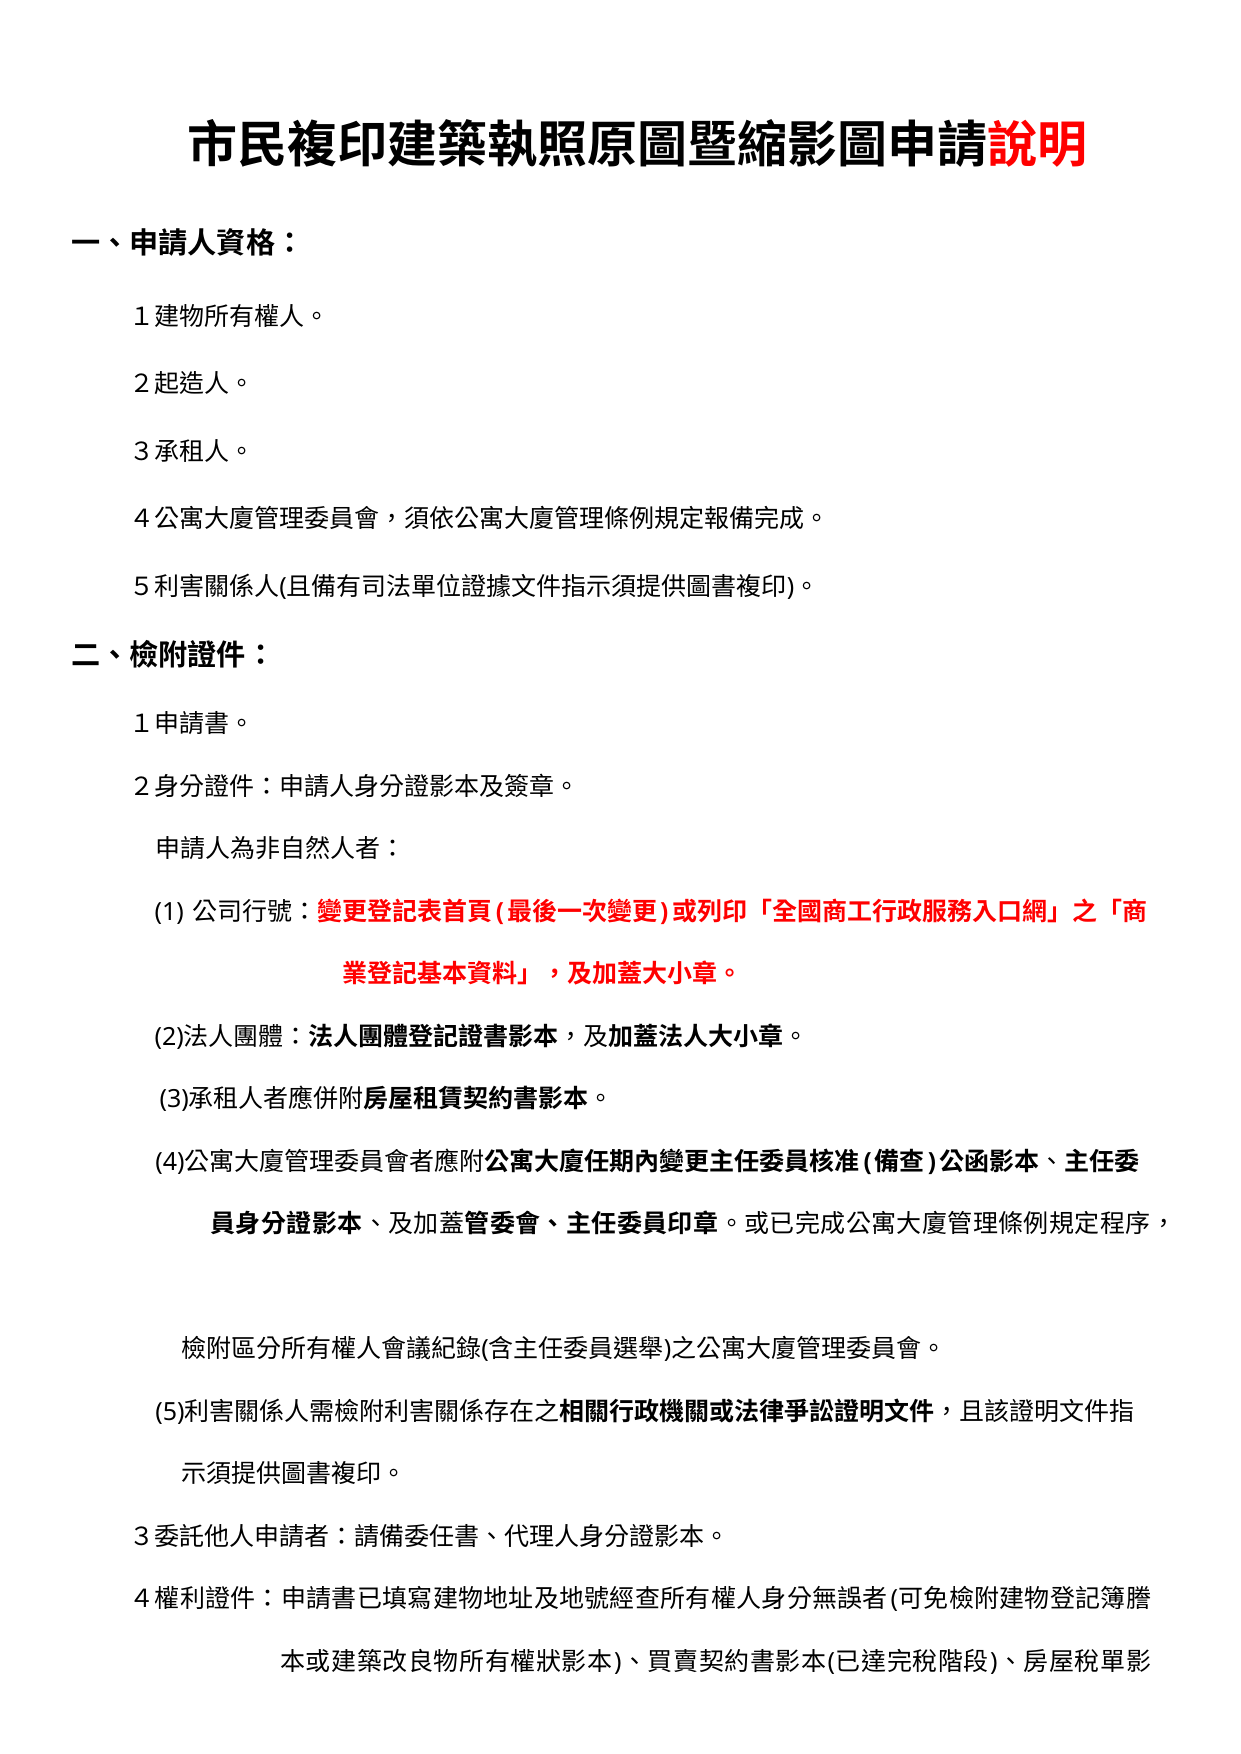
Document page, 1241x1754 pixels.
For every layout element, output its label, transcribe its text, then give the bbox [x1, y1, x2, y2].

text 檢附區分所有權人會議紀錄(含主任委員選舉)之公寓大廈管理委員會。 [71, 1305, 1152, 1367]
text 申請人為非自然人者： [129, 805, 1152, 867]
text (3)承租人者應併附房屋租賃契約書影本。 [129, 1055, 1152, 1117]
text ２起造人。 [129, 340, 1152, 402]
text 員身分證影本、及加蓋管委會、主任委員印章。或已完成公寓大廈管理條例規定程序， [71, 1180, 1152, 1305]
text (5)利害關係人需檢附利害關係存在之相關行政機關或法律爭訟證明文件，且該證明文件指 [129, 1367, 1152, 1430]
text 一、申請人資格： [71, 199, 1152, 261]
text (2)法人團體：法人團體登記證書影本，及加蓋法人大小章。 [129, 992, 1152, 1055]
text 業登記基本資料」，及加蓋大小章。 [192, 930, 1152, 992]
text ４公寓大廈管理委員會，須依公寓大廈管理條例規定報備完成。 [129, 475, 1152, 537]
text ３承租人。 [129, 407, 1152, 470]
text (4)公寓大廈管理委員會者應附公寓大廈任期內變更主任委員核准(備查)公函影本、主任委 [71, 1117, 1152, 1180]
text ２身分證件：申請人身分證影本及簽章。 [129, 742, 1152, 805]
text １建物所有權人。 [129, 272, 1152, 335]
list 公司行號：變更登記表首頁(最後一次變更)或列印「全國商工行政服務入口網」之「商 [154, 867, 1152, 930]
text ４權利證件：申請書已填寫建物地址及地號經查所有權人身分無誤者(可免檢附建物登記簿謄本或建築改良物所有權狀影本)、買賣契約書影本(已達完稅階段)、房屋稅單影 [129, 1555, 1152, 1680]
text 市民複印建築執照原圖暨縮影圖申請說明 [71, 67, 1203, 192]
text １申請書。 [129, 680, 1152, 742]
text ５利害關係人(且備有司法單位證據文件指示須提供圖書複印)。 [129, 542, 1152, 605]
text 示須提供圖書複印。 [129, 1430, 1152, 1492]
text ３委託他人申請者：請備委任書、代理人身分證影本。 [129, 1492, 1152, 1555]
text 二、檢附證件： [71, 611, 1152, 674]
